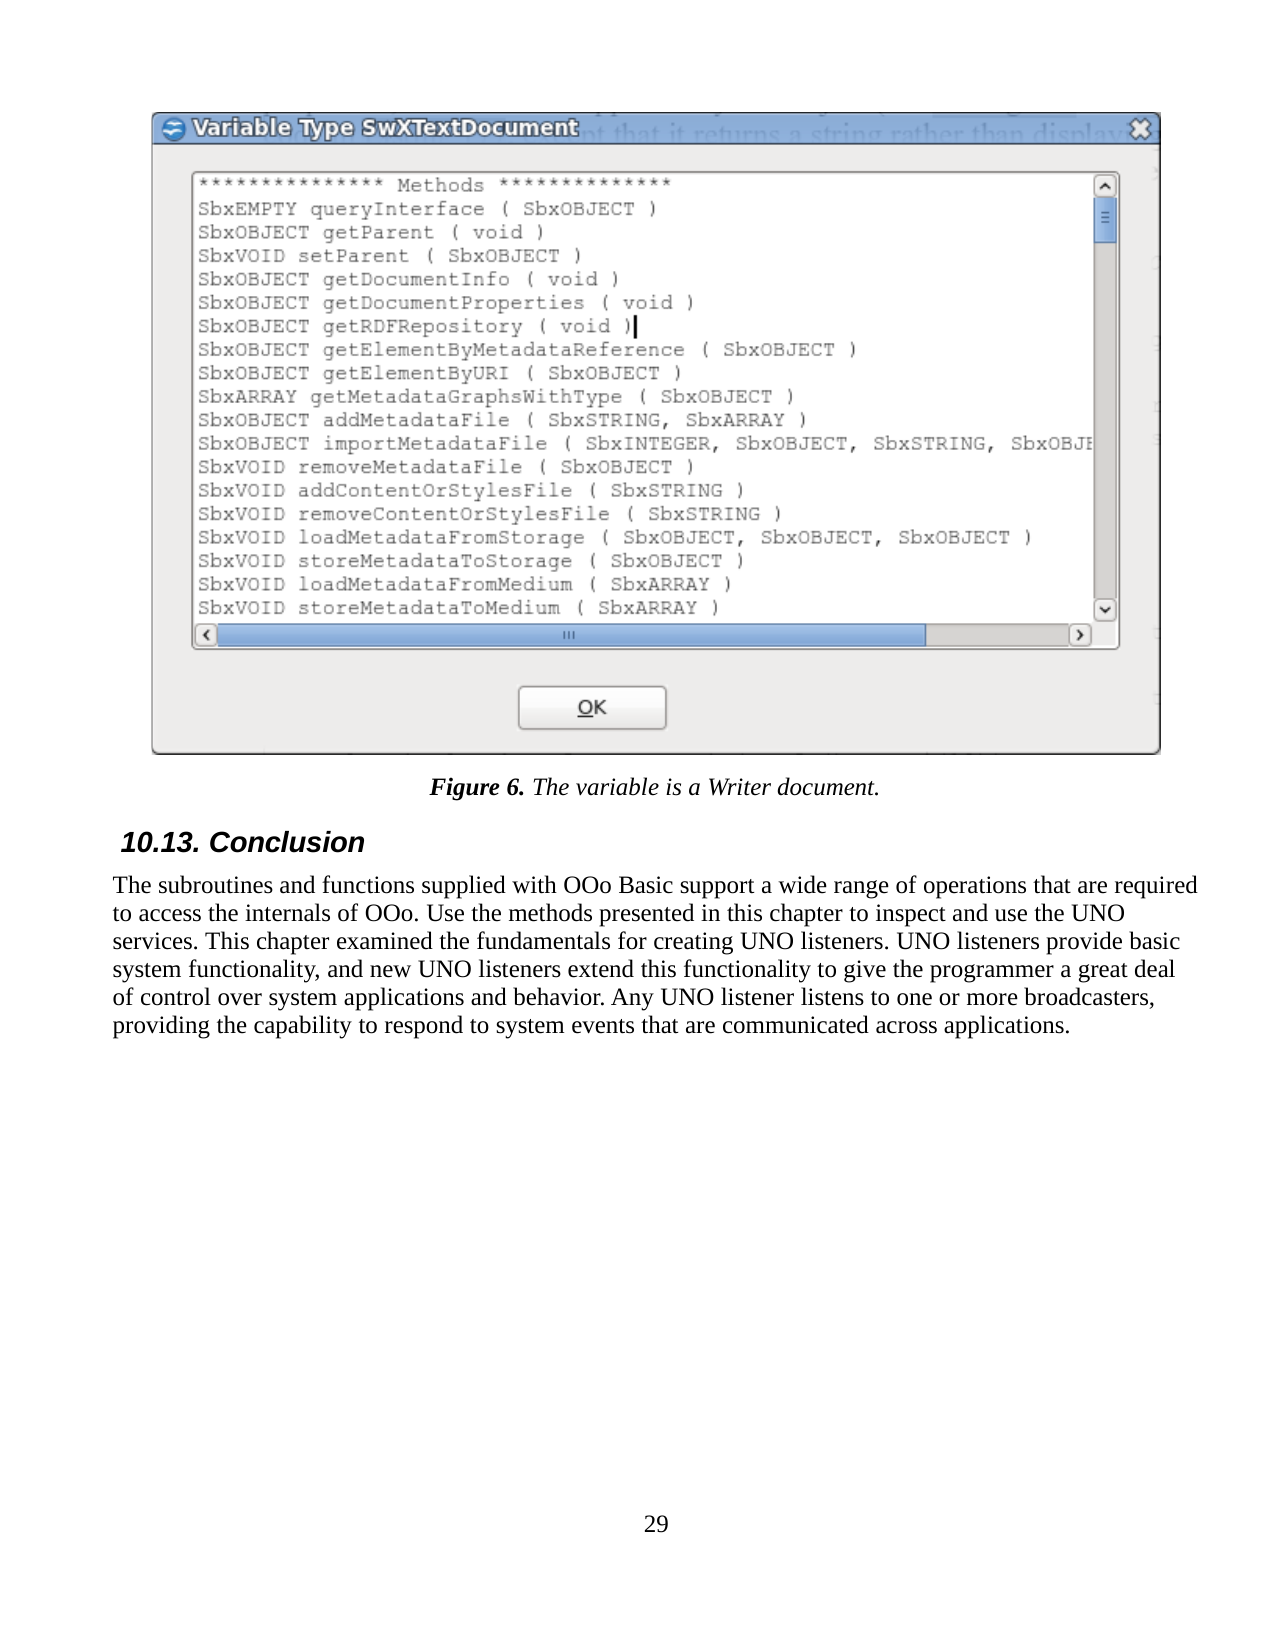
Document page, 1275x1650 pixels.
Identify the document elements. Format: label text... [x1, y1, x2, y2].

text Figure 6. The variable is a Writer document. [112, 773, 1200, 801]
text The subroutines and functions supplied with OOo Basic support a wide range of operations that are required to access the internals of OOo. Use the methods presented in this chapter to inspect and use the UNO services. This chapter examined the fundamentals for creating UNO listeners. UNO listeners provide basic system functionality, and new UNO listeners extend this functionality to give the programmer a great deal of control over system applications and behavior. Any UNO listener listens to one or more broadcasters, providing the capability to respond to system events that are communicated across applications. [112, 871, 1200, 1039]
picture [151, 112, 1161, 755]
subtitle Conclusion [112, 826, 1200, 858]
